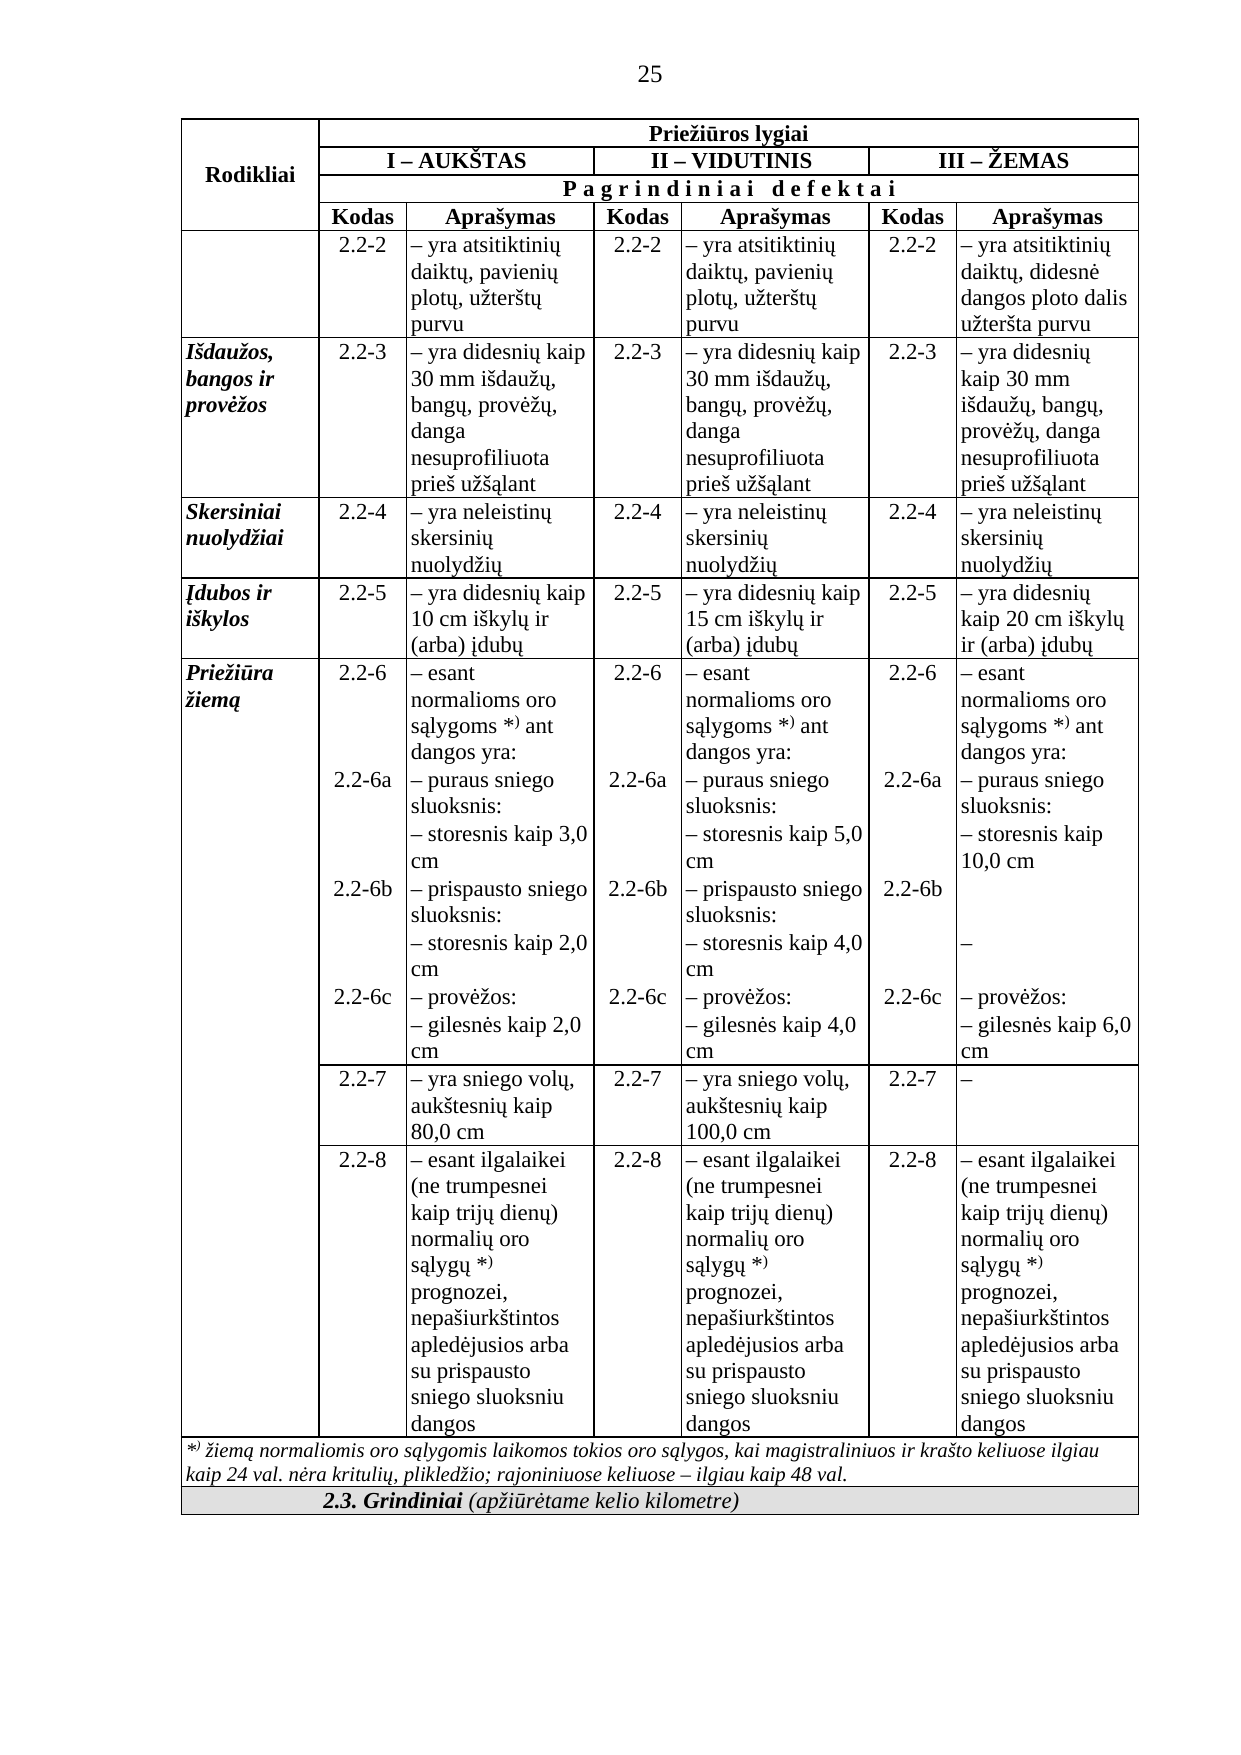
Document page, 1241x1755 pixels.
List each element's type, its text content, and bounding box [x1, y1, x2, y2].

table_cell Kodas [320, 203, 406, 230]
table_cell 2.2-5 [870, 579, 956, 658]
table_cell Kodas [595, 203, 681, 230]
table_cell 2.2-4 [595, 498, 681, 577]
table_cell – puraus sniego sluoksnis: [407, 765, 593, 819]
table_cell I – AUKŠTAS [320, 148, 593, 174]
table_cell Įdubos ir iškylos [182, 579, 318, 658]
table_cell Aprašymas [957, 203, 1138, 230]
table_cell 2.2-3 [595, 338, 681, 496]
table_cell 2.2-6b [595, 873, 681, 982]
table_cell 2.2-3 [320, 338, 406, 496]
table_header Rodikliai [182, 120, 318, 230]
table_cell *) žiemą normaliomis oro sąlygomis laikomos tokios oro sąlygos, kai magistraliniuos ir krašto keliuose ilgiau kaip 24 val. nėra kritulių, plikledžio; rajoniniuose keliuose – ilgiau kaip 48 val. [182, 1438, 1138, 1486]
table_cell – yra didesnių kaip 30 mm išdaužų, bangų, provėžų, danga nesuprofiliuota prieš užšąlant [957, 338, 1138, 496]
table_cell – storesnis kaip 5,0 cm [682, 819, 868, 873]
table_cell – gilesnės kaip 4,0 cm [682, 1010, 868, 1064]
table_cell – esant normalioms oro sąlygoms *) ant dangos yra: [957, 659, 1138, 765]
table_cell Priežiūra žiemą [182, 659, 318, 1436]
table_cell – yra neleistinų skersinių nuolydžių [682, 498, 868, 577]
table_cell 2.2-2 [320, 231, 406, 337]
table_cell – provėžos: [957, 982, 1138, 1010]
table_cell 2.2-6c [595, 982, 681, 1064]
table_cell – yra didesnių kaip 15 cm iškylų ir (arba) įdubų [682, 579, 868, 658]
table_cell – storesnis kaip 4,0 cm [682, 928, 868, 982]
table_cell – esant normalioms oro sąlygoms *) ant dangos yra: [407, 659, 593, 765]
table_cell 2.2-6b [320, 873, 406, 982]
table_cell – esant ilgalaikei (ne trumpesnei kaip trijų dienų) normalių oro sąlygų *) prognozei, nepašiurkštintos apledėjusios arba su prispausto sniego sluoksniu dangos [682, 1146, 868, 1436]
table_cell III – ŽEMAS [870, 148, 1138, 174]
table_cell [957, 873, 1138, 927]
table_cell – [957, 928, 1138, 982]
table_cell – storesnis kaip 10,0 cm [957, 819, 1138, 873]
table_cell 2.2-6c [320, 982, 406, 1064]
table_cell – yra neleistinų skersinių nuolydžių [407, 498, 593, 577]
table_cell – gilesnės kaip 6,0 cm [957, 1010, 1138, 1064]
table_cell – yra didesnių kaip 20 cm iškylų ir (arba) įdubų [957, 579, 1138, 658]
table_cell – provėžos: [682, 982, 868, 1010]
table_cell – gilesnės kaip 2,0 cm [407, 1010, 593, 1064]
table_cell – esant normalioms oro sąlygoms *) ant dangos yra: [682, 659, 868, 765]
table_cell 2.2-6a [870, 765, 956, 873]
table_cell – yra sniego volų, aukštesnių kaip 100,0 cm [682, 1066, 868, 1144]
table_cell 2.2-7 [320, 1066, 406, 1144]
table_cell – storesnis kaip 3,0 cm [407, 819, 593, 873]
table_cell Kodas [870, 203, 956, 230]
table_cell 2.2-5 [595, 579, 681, 658]
table_cell 2.2-2 [870, 231, 956, 337]
table_cell – yra atsitiktinių daiktų, didesnė dangos ploto dalis užteršta purvu [957, 231, 1138, 337]
table_cell 2.2-8 [320, 1146, 406, 1436]
table_cell – yra neleistinų skersinių nuolydžių [957, 498, 1138, 577]
table_header Priežiūros lygiai [320, 120, 1138, 146]
table_cell 2.2-6c [870, 982, 956, 1064]
table_cell 2.2-3 [870, 338, 956, 496]
table_cell – esant ilgalaikei (ne trumpesnei kaip trijų dienų) normalių oro sąlygų *) prognozei, nepašiurkštintos apledėjusios arba su prispausto sniego sluoksniu dangos [407, 1146, 593, 1436]
table_cell Aprašymas [407, 203, 593, 230]
table_cell – yra didesnių kaip 30 mm išdaužų, bangų, provėžų, danga nesuprofiliuota prieš užšąlant [407, 338, 593, 496]
table_cell – [957, 1066, 1138, 1144]
table_cell – storesnis kaip 2,0 cm [407, 928, 593, 982]
table_cell – puraus sniego sluoksnis: [957, 765, 1138, 819]
table_cell – provėžos: [407, 982, 593, 1010]
table_cell 2.2-4 [320, 498, 406, 577]
table_cell 2.2-6a [320, 765, 406, 873]
table_cell Aprašymas [682, 203, 868, 230]
table_cell 2.2-6a [595, 765, 681, 873]
table_cell – esant ilgalaikei (ne trumpesnei kaip trijų dienų) normalių oro sąlygų *) prognozei, nepašiurkštintos apledėjusios arba su prispausto sniego sluoksniu dangos [957, 1146, 1138, 1436]
table_cell 2.2-6b [870, 873, 956, 982]
table_cell – yra atsitiktinių daiktų, pavienių plotų, užterštų purvu [407, 231, 593, 337]
table_cell Skersiniai nuolydžiai [182, 498, 318, 577]
table_cell 2.2-2 [595, 231, 681, 337]
table_cell – yra atsitiktinių daiktų, pavienių plotų, užterštų purvu [682, 231, 868, 337]
table_cell – yra sniego volų, aukštesnių kaip 80,0 cm [407, 1066, 593, 1144]
table_cell 2.2-6 [595, 659, 681, 765]
table_cell 2.2-7 [870, 1066, 956, 1144]
table_cell 2.2-7 [595, 1066, 681, 1144]
table_cell 2.2-6 [320, 659, 406, 765]
table_cell – prispausto sniego sluoksnis: [682, 873, 868, 927]
table_cell 2.2-8 [870, 1146, 956, 1436]
table_cell 2.2-8 [595, 1146, 681, 1436]
table_cell – puraus sniego sluoksnis: [682, 765, 868, 819]
table_cell 2.2-5 [320, 579, 406, 658]
table_cell – yra didesnių kaip 10 cm iškylų ir (arba) įdubų [407, 579, 593, 658]
table_cell 2.2-6 [870, 659, 956, 765]
table_cell Pagrindiniai defektai [320, 176, 1138, 202]
table_cell 2.2-4 [870, 498, 956, 577]
table_cell II – VIDUTINIS [595, 148, 868, 174]
table_cell 2.3. Grindiniai (apžiūrėtame kelio kilometre) [319, 1487, 1138, 1514]
table_cell – yra didesnių kaip 30 mm išdaužų, bangų, provėžų, danga nesuprofiliuota prieš užšąlant [682, 338, 868, 496]
table_cell [182, 1487, 319, 1514]
table_cell Išdaužos, bangos ir provėžos [182, 338, 318, 496]
table_cell [182, 231, 318, 337]
table_cell – prispausto sniego sluoksnis: [407, 873, 593, 927]
